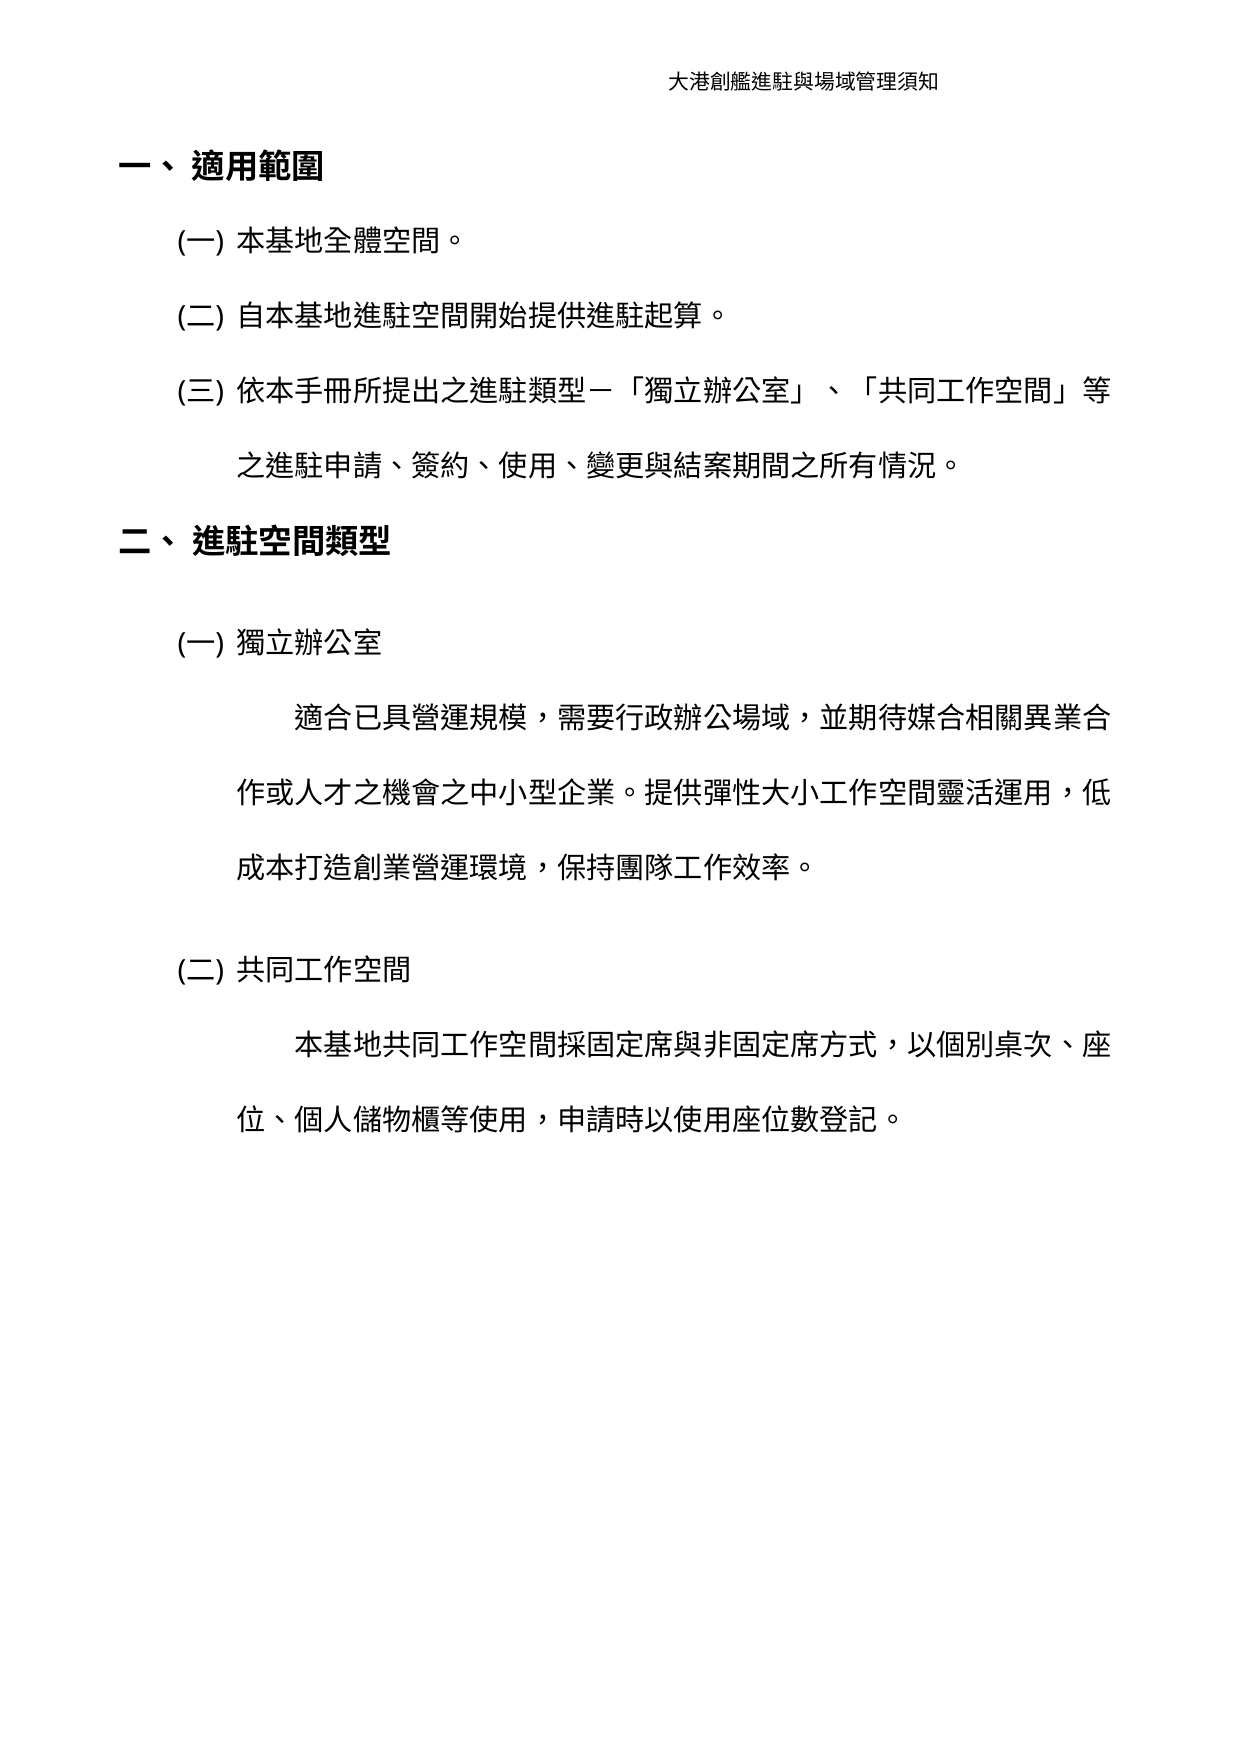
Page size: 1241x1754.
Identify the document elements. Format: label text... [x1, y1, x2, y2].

list 依本手冊所提出之進駐類型－「獨立辦公室」、「共同工作空間」等之進駐申請、簽約、使用、變更與結案期間之所有情況。 [177, 345, 1122, 495]
list 本基地全體空間。 [177, 195, 1122, 270]
list 自本基地進駐空間開始提供進駐起算。 [177, 270, 1122, 345]
list 本基地共同工作空間採固定席與非固定席方式，以個別桌次、座位、個人儲物櫃等使用，申請時以使用座位數登記。 [236, 999, 1122, 1149]
list 適合已具營運規模，需要行政辦公場域，並期待媒合相關異業合作或人才之機會之中小型企業。提供彈性大小工作空間靈活運用，低成本打造創業營運環境，保持團隊工作效率。 [236, 672, 1122, 897]
list 獨立辦公室 [177, 597, 1122, 672]
subtitle 進駐空間類型 [118, 495, 1122, 570]
list 共同工作空間 [177, 924, 1122, 999]
subtitle 適用範圍 [118, 120, 1122, 195]
